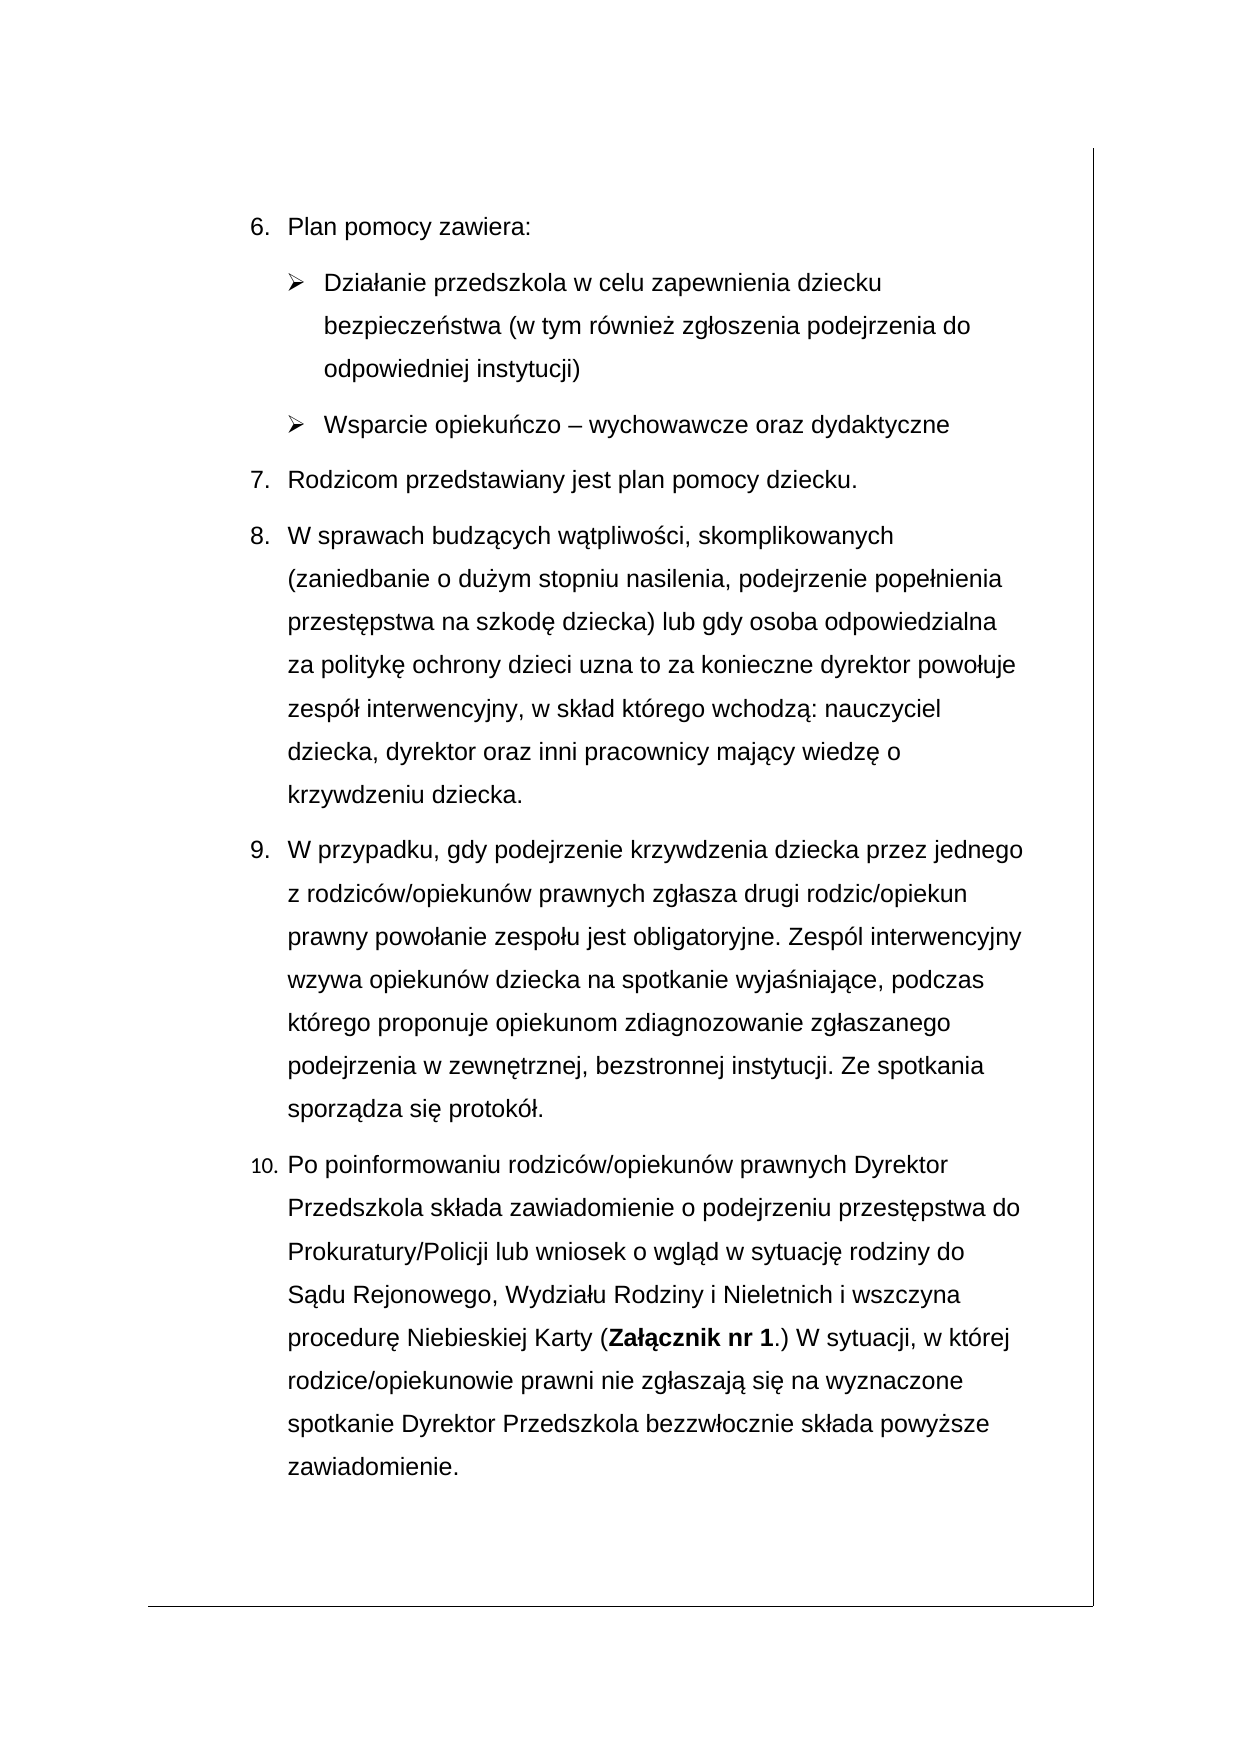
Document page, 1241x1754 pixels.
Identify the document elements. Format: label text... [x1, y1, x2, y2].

list Po poinformowaniu rodziców/opiekunów prawnych Dyrektor Przedszkola składa zawiadomienie o podejrzeniu przestępstwa do Prokuratury/Policji lub wniosek o wgląd w sytuację rodziny do Sądu Rejonowego, Wydziału Rodziny i Nieletnich i wszczyna procedurę Niebieskiej Karty (Załącznik nr 1.) W sytuacji, w której rodzice/opiekunowie prawni nie zgłaszają się na wyznaczone spotkanie Dyrektor Przedszkola bezzwłocznie składa powyższe zawiadomienie. [250, 1150, 1028, 1481]
list Rodzicom przedstawiany jest plan pomocy dziecku. [250, 466, 1028, 494]
list Wsparcie opiekuńczo – wychowawcze oraz dydaktyczne [286, 410, 1028, 439]
list Działanie przedszkola w celu zapewnienia dziecku bezpieczeństwa (w tym również zgłoszenia podejrzenia do odpowiedniej instytucji) [286, 268, 1028, 383]
list W sprawach budzących wątpliwości, skomplikowanych (zaniedbanie o dużym stopniu nasilenia, podejrzenie popełnienia przestępstwa na szkodę dziecka) lub gdy osoba odpowiedzialna za politykę ochrony dzieci uzna to za konieczne dyrektor powołuje zespół interwencyjny, w skład którego wchodzą: nauczyciel dziecka, dyrektor oraz inni pracownicy mający wiedzę o krzywdzeniu dziecka. [250, 521, 1028, 809]
list Plan pomocy zawiera: [250, 212, 1028, 241]
list W przypadku, gdy podejrzenie krzywdzenia dziecka przez jednego z rodziców/opiekunów prawnych zgłasza drugi rodzic/opiekun prawny powołanie zespołu jest obligatoryjne. Zespól interwencyjny wzywa opiekunów dziecka na spotkanie wyjaśniające, podczas którego proponuje opiekunom zdiagnozowanie zgłaszanego podejrzenia w zewnętrznej, bezstronnej instytucji. Ze spotkania sporządza się protokół. [250, 836, 1028, 1123]
